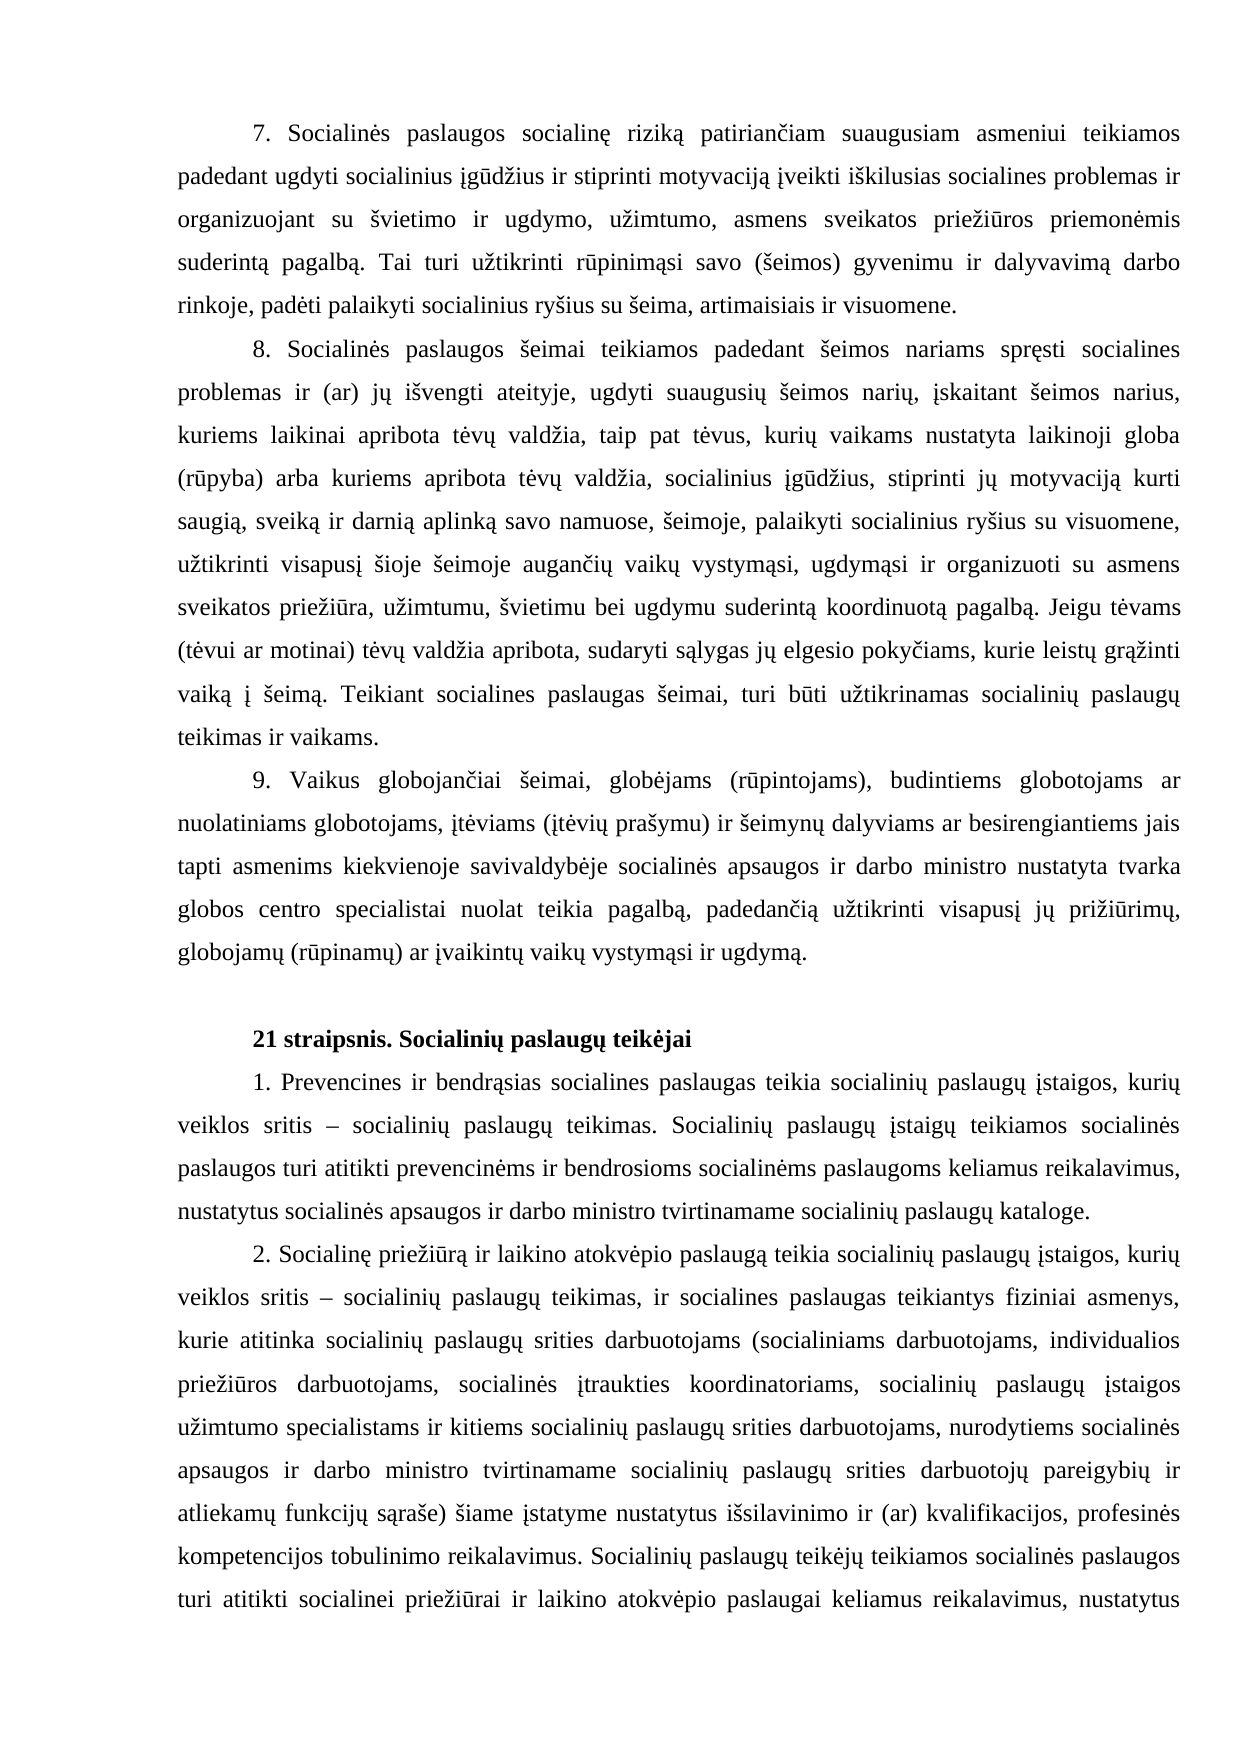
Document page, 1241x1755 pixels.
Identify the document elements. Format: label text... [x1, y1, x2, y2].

text 8. Socialinės paslaugos šeimai teikiamos padedant šeimos nariams spręsti socialines problemas ir (ar) jų išvengti ateityje, ugdyti suaugusių šeimos narių, įskaitant šeimos narius, kuriems laikinai apribota tėvų valdžia, taip pat tėvus, kurių vaikams nustatyta laikinoji globa (rūpyba) arba kuriems apribota tėvų valdžia, socialinius įgūdžius, stiprinti jų motyvaciją kurti saugią, sveiką ir darnią aplinką savo namuose, šeimoje, palaikyti socialinius ryšius su visuomene, užtikrinti visapusį šioje šeimoje augančių vaikų vystymąsi, ugdymąsi ir organizuoti su asmens sveikatos priežiūra, užimtumu, švietimu bei ugdymu suderintą koordinuotą pagalbą. Jeigu tėvams (tėvui ar motinai) tėvų valdžia apribota, sudaryti sąlygas jų elgesio pokyčiams, kurie leistų grąžinti vaiką į šeimą. Teikiant socialines paslaugas šeimai, turi būti užtikrinamas socialinių paslaugų teikimas ir vaikams. [177, 334, 1181, 751]
text 7. Socialinės paslaugos socialinę riziką patiriančiam suaugusiam asmeniui teikiamos padedant ugdyti socialinius įgūdžius ir stiprinti motyvaciją įveikti iškilusias socialines problemas ir organizuojant su švietimo ir ugdymo, užimtumo, asmens sveikatos priežiūros priemonėmis suderintą pagalbą. Tai turi užtikrinti rūpinimąsi savo (šeimos) gyvenimu ir dalyvavimą darbo rinkoje, padėti palaikyti socialinius ryšius su šeima, artimaisiais ir visuomene. [177, 118, 1181, 319]
text 2. Socialinę priežiūrą ir laikino atokvėpio paslaugą teikia socialinių paslaugų įstaigos, kurių veiklos sritis – socialinių paslaugų teikimas, ir socialines paslaugas teikiantys fiziniai asmenys, kurie atitinka socialinių paslaugų srities darbuotojams (socialiniams darbuotojams, individualios priežiūros darbuotojams, socialinės įtraukties koordinatoriams, socialinių paslaugų įstaigos užimtumo specialistams ir kitiems socialinių paslaugų srities darbuotojams, nurodytiems socialinės apsaugos ir darbo ministro tvirtinamame socialinių paslaugų srities darbuotojų pareigybių ir atliekamų funkcijų sąraše) šiame įstatyme nustatytus išsilavinimo ir (ar) kvalifikacijos, profesinės kompetencijos tobulinimo reikalavimus. Socialinių paslaugų teikėjų teikiamos socialinės paslaugos turi atitikti socialinei priežiūrai ir laikino atokvėpio paslaugai keliamus reikalavimus, nustatytus [177, 1239, 1181, 1613]
text 9. Vaikus globojančiai šeimai, globėjams (rūpintojams), budintiems globotojams ar nuolatiniams globotojams, įtėviams (įtėvių prašymu) ir šeimynų dalyviams ar besirengiantiems jais tapti asmenims kiekvienoje savivaldybėje socialinės apsaugos ir darbo ministro nustatyta tvarka globos centro specialistai nuolat teikia pagalbą, padedančią užtikrinti visapusį jų prižiūrimų, globojamų (rūpinamų) ar įvaikintų vaikų vystymąsi ir ugdymą. [177, 765, 1181, 966]
text 21 straipsnis. Socialinių paslaugų teikėjai [177, 1024, 1181, 1052]
text 1. Prevencines ir bendrąsias socialines paslaugas teikia socialinių paslaugų įstaigos, kurių veiklos sritis – socialinių paslaugų teikimas. Socialinių paslaugų įstaigų teikiamos socialinės paslaugos turi atitikti prevencinėms ir bendrosioms socialinėms paslaugoms keliamus reikalavimus, nustatytus socialinės apsaugos ir darbo ministro tvirtinamame socialinių paslaugų kataloge. [177, 1067, 1181, 1225]
